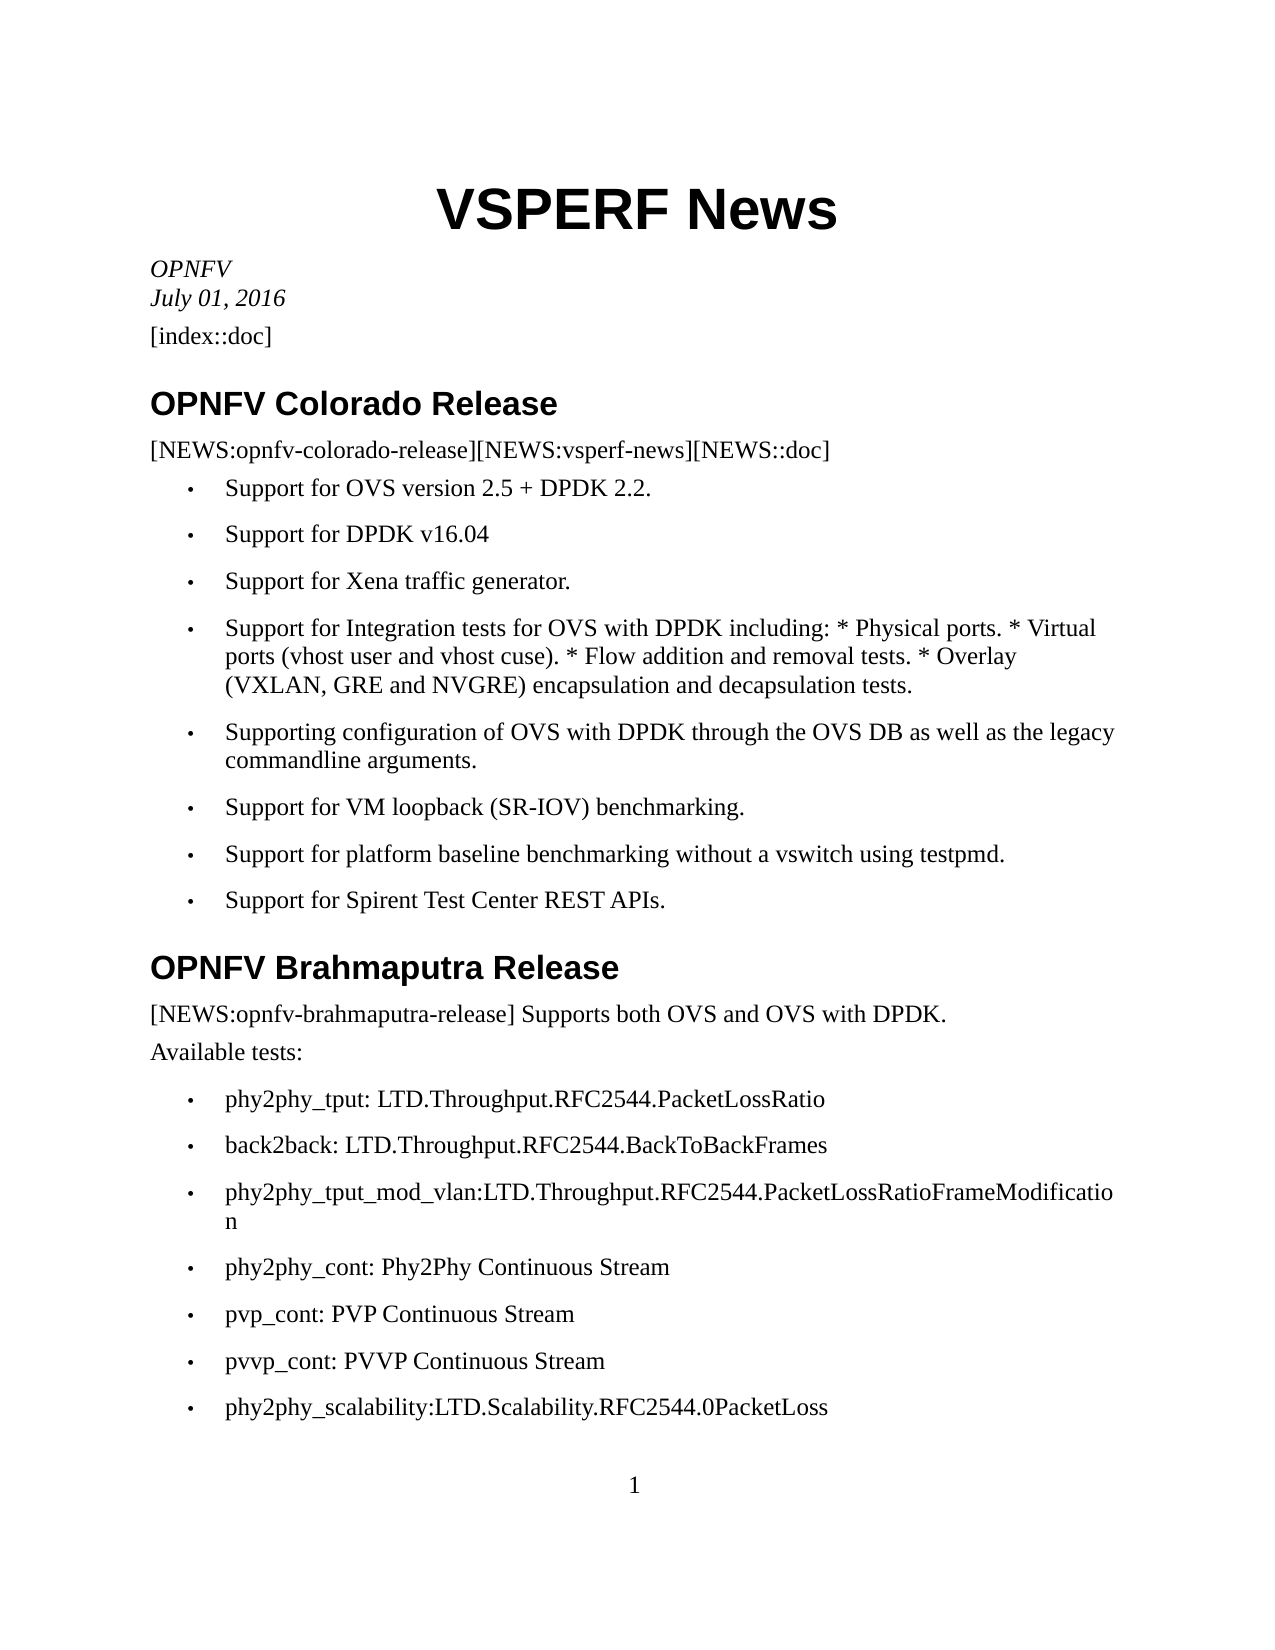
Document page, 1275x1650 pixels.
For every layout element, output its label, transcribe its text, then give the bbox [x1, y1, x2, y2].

list pvp_cont: PVP Continuous Stream [187, 1299, 1125, 1328]
list phy2phy_tput: LTD.Throughput.RFC2544.PacketLossRatio [187, 1084, 1125, 1112]
list phy2phy_tput_mod_vlan:LTD.Throughput.RFC2544.PacketLossRatioFrameModification [187, 1177, 1125, 1234]
text Available tests: [150, 1037, 1125, 1066]
text [NEWS:opnfv-colorado-release][NEWS:vsperf-news][NEWS::doc] [150, 435, 1125, 464]
text [NEWS:opnfv-brahmaputra-release] Supports both OVS and OVS with DPDK. [150, 999, 1125, 1028]
text [index::doc] [150, 321, 1125, 350]
list pvvp_cont: PVVP Continuous Stream [187, 1346, 1125, 1374]
list Support for platform baseline benchmarking without a vswitch using testpmd. [187, 839, 1125, 868]
list Support for OVS version 2.5 + DPDK 2.2. [187, 473, 1125, 501]
list Support for Xena traffic generator. [187, 566, 1125, 595]
subtitle OPNFV Brahmaputra Release [150, 948, 1125, 987]
list Support for Integration tests for OVS with DPDK including: * Physical ports. * Virtual ports (vhost user and vhost cuse). * Flow addition and removal tests. * Overlay (VXLAN, GRE and NVGRE) encapsulation and decapsulation tests. [187, 613, 1125, 699]
list phy2phy_cont: Phy2Phy Continuous Stream [187, 1252, 1125, 1281]
list Support for DPDK v16.04 [187, 519, 1125, 548]
list phy2phy_scalability:LTD.Scalability.RFC2544.0PacketLoss [187, 1392, 1125, 1421]
list Supporting configuration of OVS with DPDK through the OVS DB as well as the legacy commandline arguments. [187, 717, 1125, 774]
list back2back: LTD.Throughput.RFC2544.BackToBackFrames [187, 1130, 1125, 1159]
text July 01, 2016 [150, 283, 1125, 312]
text OPNFV [150, 254, 1125, 283]
title VSPERF News [150, 175, 1125, 242]
list Support for VM loopback (SR-IOV) benchmarking. [187, 792, 1125, 821]
subtitle OPNFV Colorado Release [150, 384, 1125, 422]
list Support for Spirent Test Center REST APIs. [187, 886, 1125, 914]
